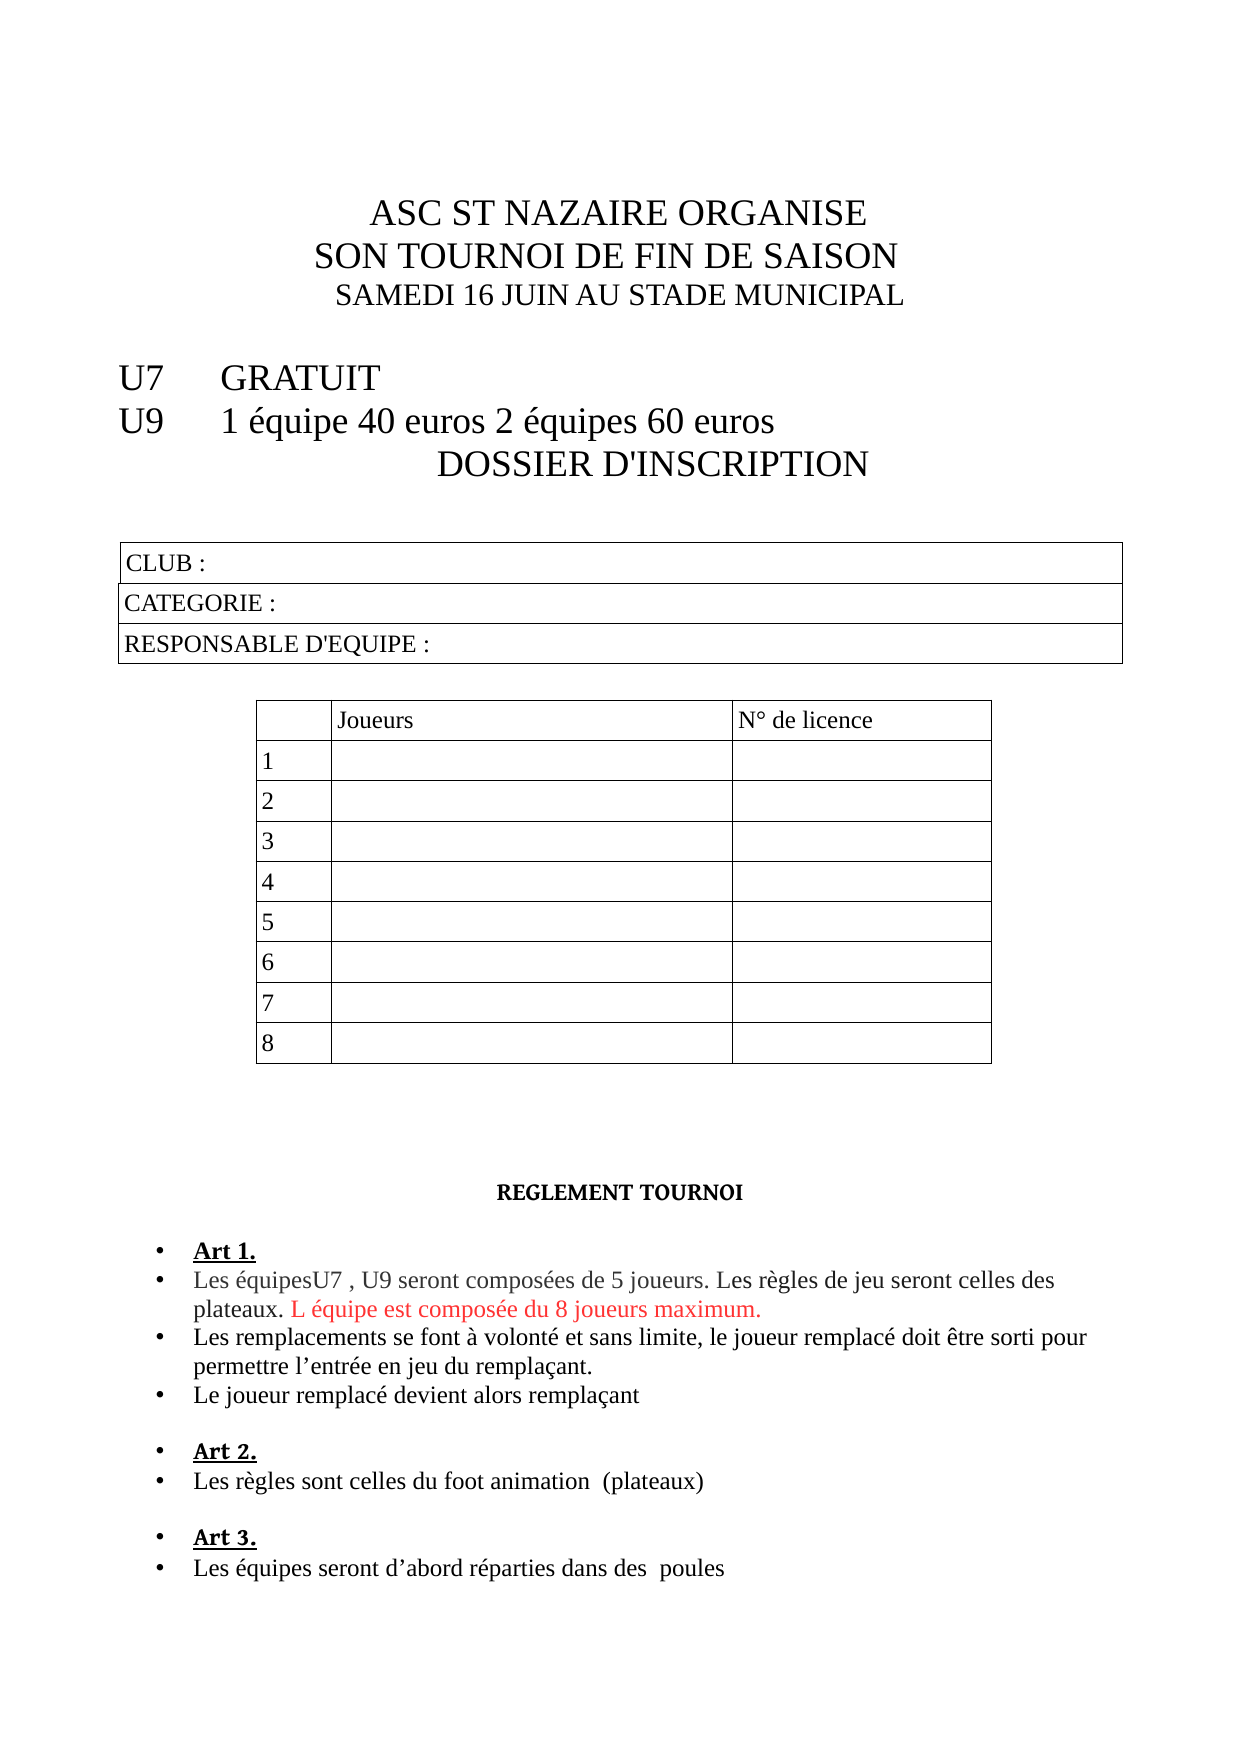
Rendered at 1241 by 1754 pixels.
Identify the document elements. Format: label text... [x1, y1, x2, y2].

table_header CLUB : [121, 543, 1122, 582]
list Les règles sont celles du foot animation (plateaux) [156, 1466, 1122, 1495]
table_cell 3 [257, 822, 331, 861]
table_cell [733, 983, 991, 1022]
text SON TOURNOI DE FIN DE SAISON [118, 233, 1122, 276]
list Art 1. [156, 1236, 1122, 1265]
table_cell 5 [257, 902, 331, 941]
table_cell [733, 902, 991, 941]
table_cell 7 [257, 983, 331, 1022]
table_cell 4 [257, 862, 331, 901]
text DOSSIER D'INSCRIPTION [118, 442, 1122, 485]
table_cell [332, 741, 732, 780]
table_cell [733, 1023, 991, 1062]
table_cell [733, 942, 991, 982]
table_header [257, 701, 331, 740]
table_cell [332, 983, 732, 1022]
text REGLEMENT TOURNOI [118, 1178, 1122, 1207]
table_cell [332, 902, 732, 941]
table_cell 1 [257, 741, 331, 780]
table_header RESPONSABLE D'EQUIPE : [119, 624, 1122, 663]
table_cell [733, 741, 991, 780]
table_cell [332, 942, 732, 982]
list Les équipesU7 , U9 seront composées de 5 joueurs. Les règles de jeu seront celles des plateaux. L équipe est composée du 8 joueurs maximum. [156, 1265, 1122, 1322]
table_cell [332, 862, 732, 901]
table_cell 2 [257, 781, 331, 821]
text U9 1 équipe 40 euros 2 équipes 60 euros [118, 398, 1122, 442]
list Les remplacements se font à volonté et sans limite, le joueur remplacé doit être sorti pour permettre l’entrée en jeu du remplaçant. [156, 1322, 1122, 1380]
table_cell 8 [257, 1023, 331, 1062]
table_cell 6 [257, 942, 331, 982]
text SAMEDI 16 JUIN AU STADE MUNICIPAL [118, 276, 1122, 312]
table_cell [332, 781, 732, 821]
table_cell [332, 822, 732, 861]
text U7 GRATUIT [118, 355, 1122, 398]
list Art 3. [156, 1524, 1122, 1553]
text ASC ST NAZAIRE ORGANISE [118, 190, 1122, 233]
list Les équipes seront d’abord réparties dans des poules [156, 1553, 1122, 1582]
table_header CATEGORIE : [119, 584, 1122, 623]
table_header Joueurs [332, 701, 732, 740]
list Le joueur remplacé devient alors remplaçant [156, 1380, 1122, 1409]
table_cell [332, 1023, 732, 1062]
table_cell [733, 862, 991, 901]
list Art 2. [156, 1437, 1122, 1466]
table_cell [733, 822, 991, 861]
table_cell [733, 781, 991, 821]
table_header N° de licence [733, 701, 991, 740]
